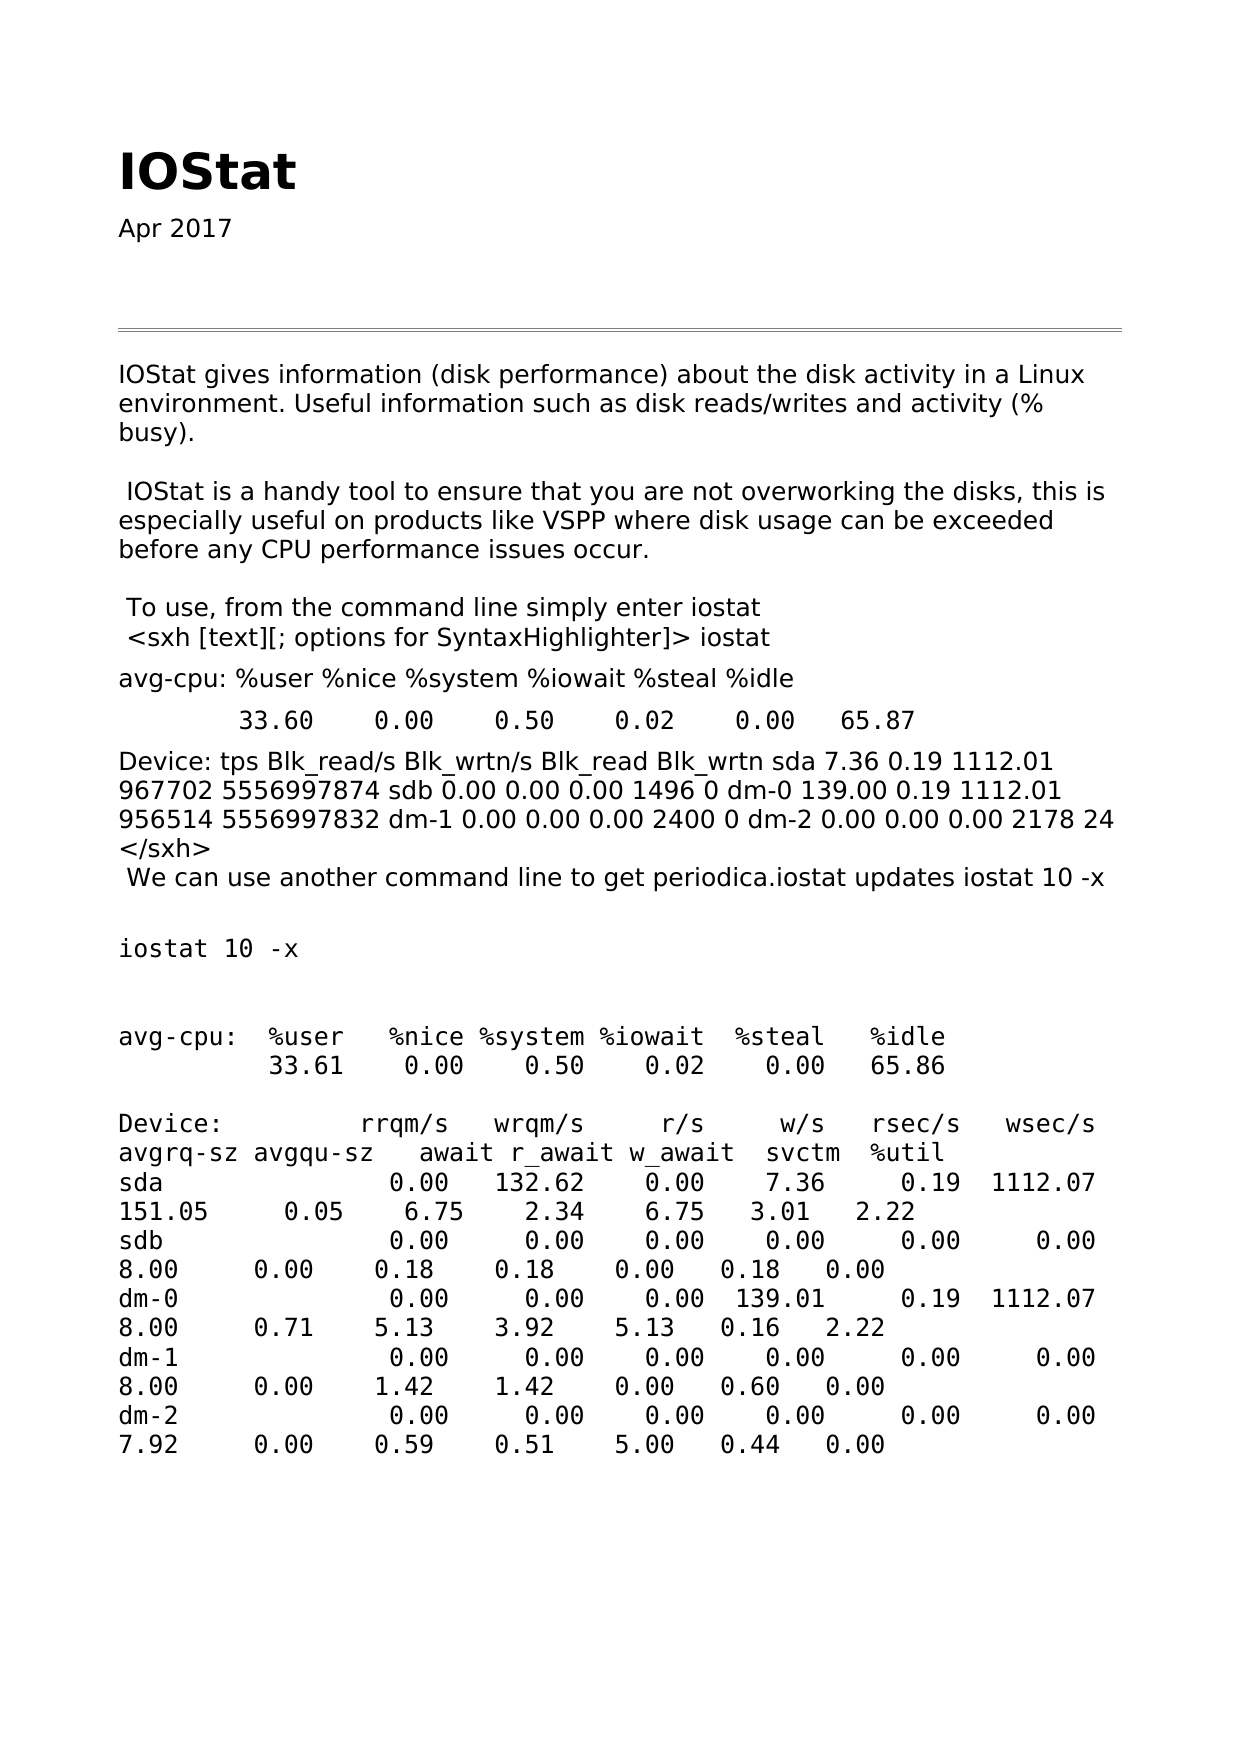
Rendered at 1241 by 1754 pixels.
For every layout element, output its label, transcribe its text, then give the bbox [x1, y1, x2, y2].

subtitle IOStat [118, 143, 1122, 201]
text avg-cpu: %user %nice %system %iowait %steal %idle [118, 664, 1122, 693]
text 33.60 0.00 0.50 0.02 0.00 65.87 [118, 706, 1122, 735]
text Device: tps Blk_read/s Blk_wrtn/s Blk_read Blk_wrtn sda 7.36 0.19 1112.01 967702 5556997874 sdb 0.00 0.00 0.00 1496 0 dm-0 139.00 0.19 1112.01 956514 5556997832 dm-1 0.00 0.00 0.00 2400 0 dm-2 0.00 0.00 0.00 2178 24 </sxh> We can use another command line to get periodica.iostat updates iostat 10 -x [118, 747, 1122, 922]
text Apr 2017 [118, 214, 1122, 301]
text iostat 10 -x avg-cpu: %user %nice %system %iowait %steal %idle 33.61 0.00 0.50 0.02 0.00 65.86 Device: rrqm/s wrqm/s r/s w/s rsec/s wsec/s avgrq-sz avgqu-sz await r_await w_await svctm %util sda 0.00 132.62 0.00 7.36 0.19 1112.07 151.05 0.05 6.75 2.34 6.75 3.01 2.22 sdb 0.00 0.00 0.00 0.00 0.00 0.00 8.00 0.00 0.18 0.18 0.00 0.18 0.00 dm-0 0.00 0.00 0.00 139.01 0.19 1112.07 8.00 0.71 5.13 3.92 5.13 0.16 2.22 dm-1 0.00 0.00 0.00 0.00 0.00 0.00 8.00 0.00 1.42 1.42 0.00 0.60 0.00 dm-2 0.00 0.00 0.00 0.00 0.00 0.00 7.92 0.00 0.59 0.51 5.00 0.44 0.00 [118, 934, 1122, 1459]
text IOStat gives information (disk performance) about the disk activity in a Linux environment. Useful information such as disk reads/writes and activity (% busy). IOStat is a handy tool to ensure that you are not overworking the disks, this is especially useful on products like VSPP where disk usage can be exceeded before any CPU performance issues occur. To use, from the command line simply enter iostat <sxh [text][; options for SyntaxHighlighter]> iostat [118, 360, 1122, 652]
